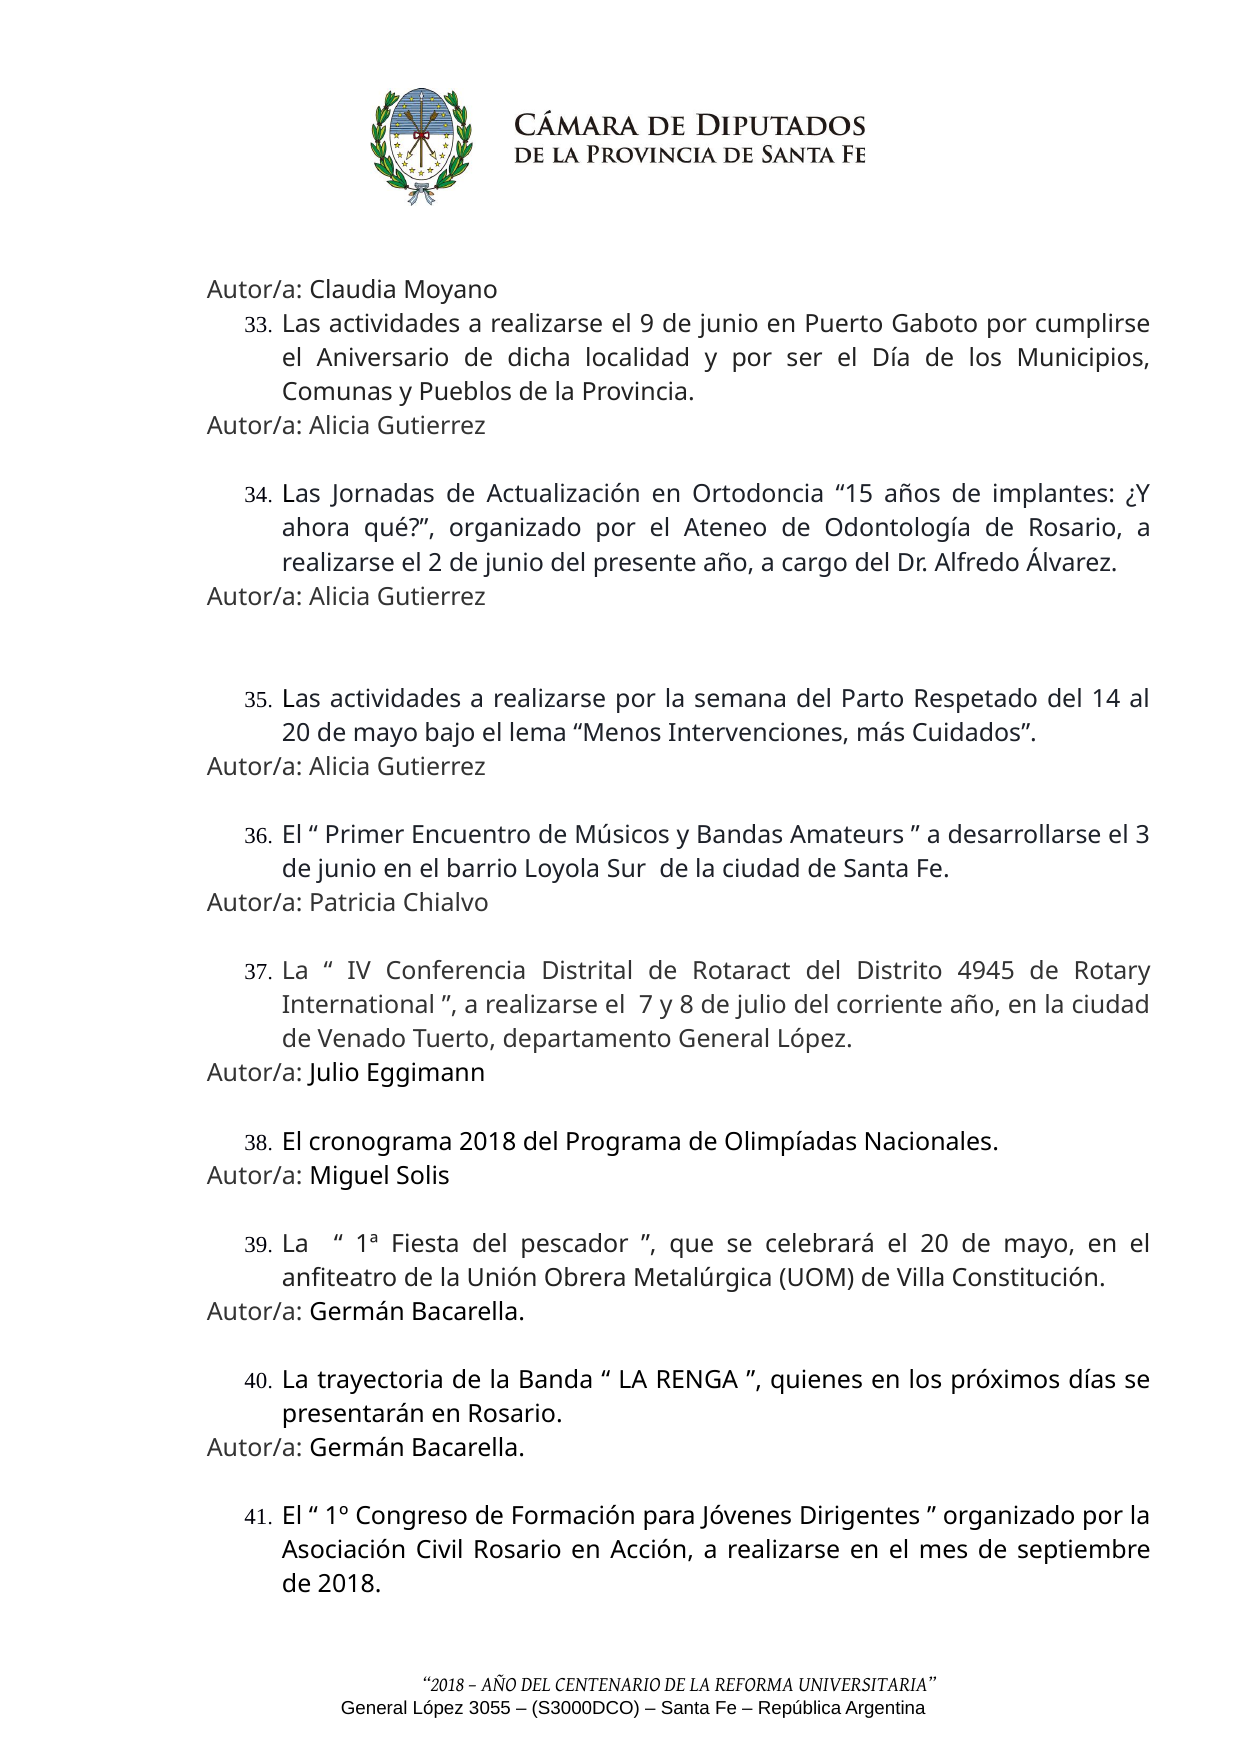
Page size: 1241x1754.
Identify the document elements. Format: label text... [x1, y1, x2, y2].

text Autor/a: Germán Bacarella. [207, 1293, 1152, 1328]
text Autor/a: Miguel Solis [207, 1157, 1152, 1191]
text Autor/a: Alicia Gutierrez [207, 578, 1152, 612]
text Autor/a: Claudia Moyano [207, 272, 1152, 306]
picture [370, 88, 866, 210]
text Autor/a: Alicia Gutierrez [207, 748, 1152, 783]
list El “ 1º Congreso de Formación para Jóvenes Dirigentes ” organizado por la Asociación Civil Rosario en Acción, a realizarse en el mes de septiembre de 2018. [244, 1498, 1152, 1600]
list El cronograma 2018 del Programa de Olimpíadas Nacionales. [244, 1123, 1152, 1157]
text Autor/a: Julio Eggimann [207, 1055, 1152, 1089]
text Autor/a: Patricia Chialvo [207, 885, 1152, 919]
list Las Jornadas de Actualización en Ortodoncia “15 años de implantes: ¿Y ahora qué?”, organizado por el Ateneo de Odontología de Rosario, a realizarse el 2 de junio del presente año, a cargo del Dr. Alfredo Álvarez. [244, 476, 1152, 578]
list La “ IV Conferencia Distrital de Rotaract del Distrito 4945 de Rotary International ”, a realizarse el 7 y 8 de julio del corriente año, en la ciudad de Venado Tuerto, departamento General López. [244, 953, 1152, 1055]
list Las actividades a realizarse el 9 de junio en Puerto Gaboto por cumplirse el Aniversario de dicha localidad y por ser el Día de los Municipios, Comunas y Pueblos de la Provincia. [244, 306, 1152, 408]
list La trayectoria de la Banda “ LA RENGA ”, quienes en los próximos días se presentarán en Rosario. [244, 1362, 1152, 1430]
list La “ 1ª Fiesta del pescador ”, que se celebrará el 20 de mayo, en el anfiteatro de la Unión Obrera Metalúrgica (UOM) de Villa Constitución. [244, 1225, 1152, 1293]
list Las actividades a realizarse por la semana del Parto Respetado del 14 al 20 de mayo bajo el lema “Menos Intervenciones, más Cuidados”. [244, 680, 1152, 748]
list El “ Primer Encuentro de Músicos y Bandas Amateurs ” a desarrollarse el 3 de junio en el barrio Loyola Sur de la ciudad de Santa Fe. [244, 817, 1152, 885]
text Autor/a: Germán Bacarella. [207, 1430, 1152, 1464]
text Autor/a: Alicia Gutierrez [207, 408, 1152, 442]
